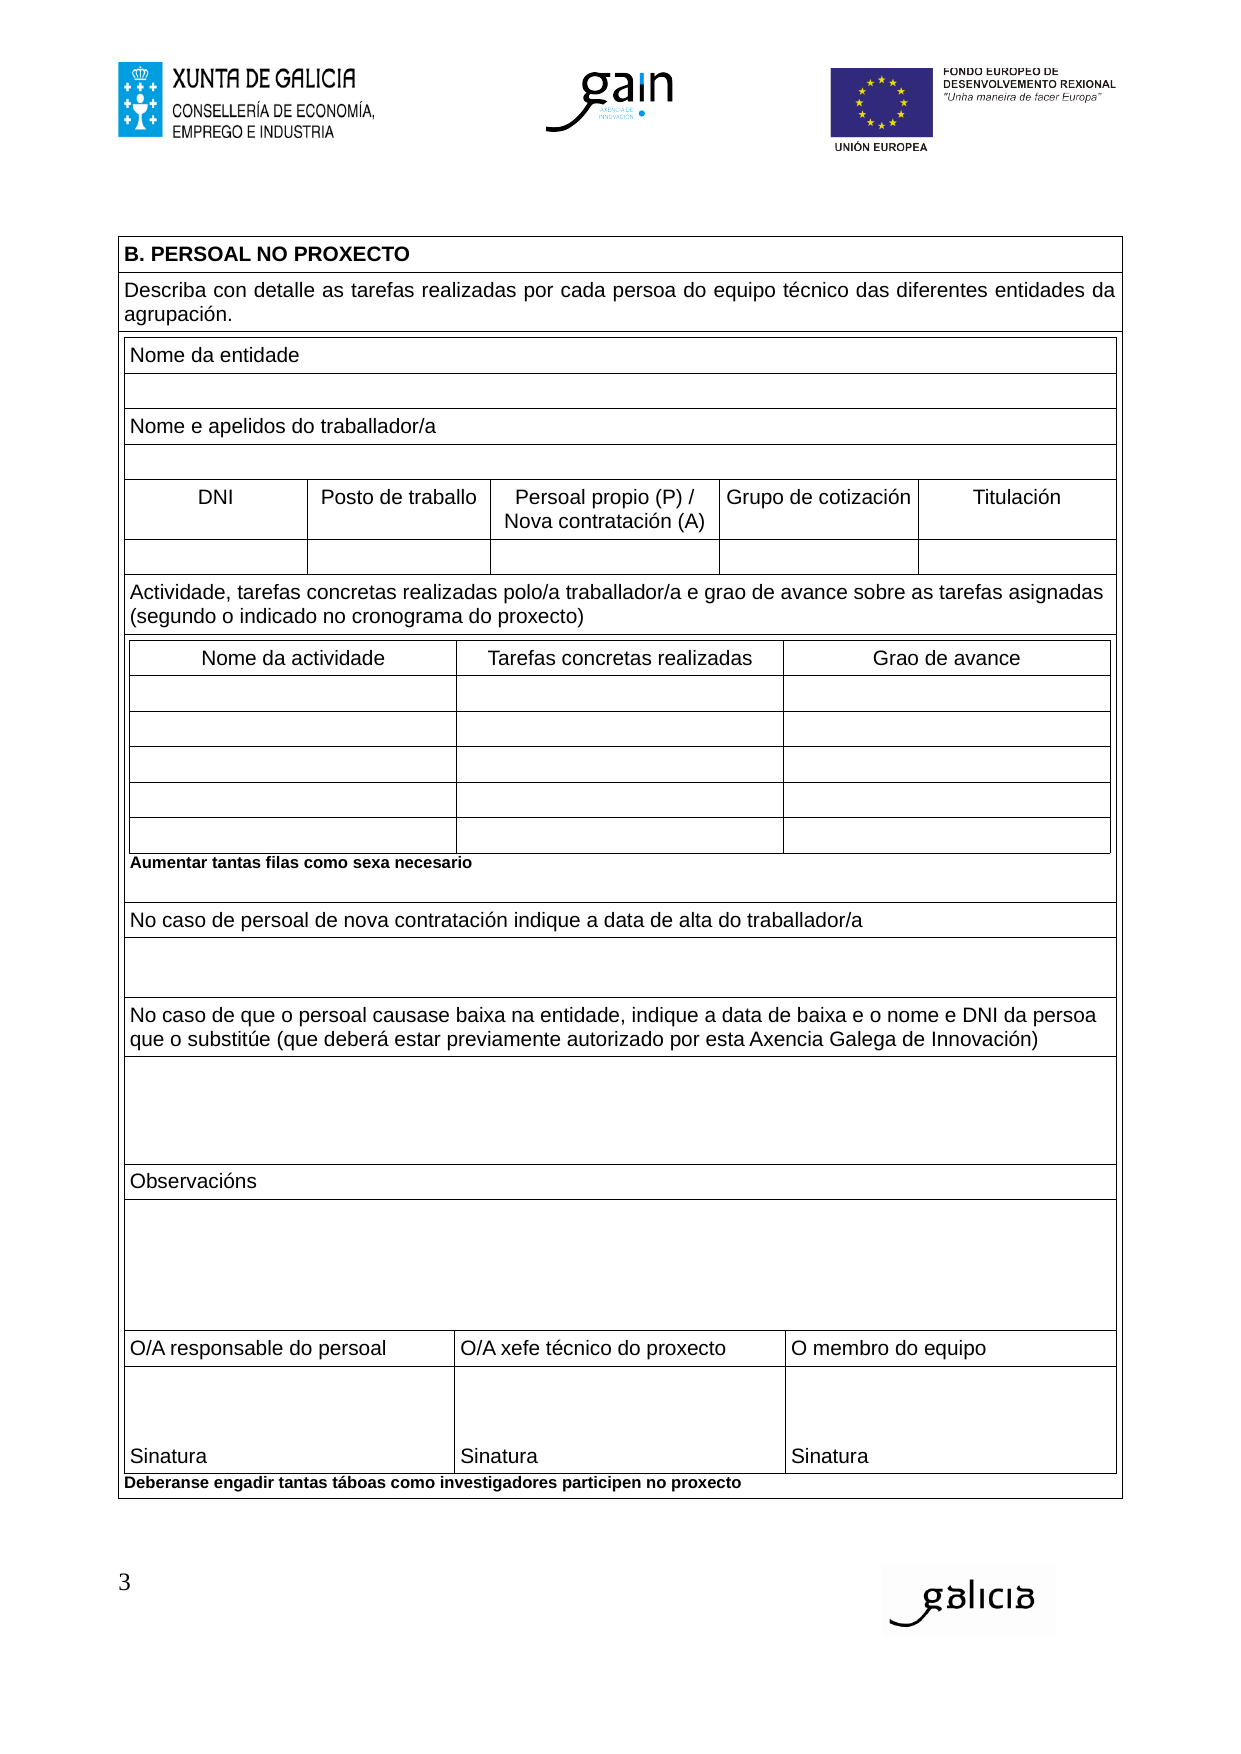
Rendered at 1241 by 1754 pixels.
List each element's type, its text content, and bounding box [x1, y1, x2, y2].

table_cell [919, 540, 1116, 574]
table_cell [457, 747, 783, 782]
table_header Tarefas concretas realizadas [457, 641, 783, 675]
table_cell O membro do equipo [786, 1331, 1116, 1366]
table_cell [130, 818, 456, 853]
table_cell Grupo de cotización [720, 480, 918, 539]
table_cell [125, 1057, 1116, 1163]
table_cell Sinatura [125, 1367, 454, 1473]
table_cell [125, 445, 1116, 479]
table_cell Sinatura [455, 1367, 785, 1473]
table_cell [457, 676, 783, 711]
table_cell [130, 676, 456, 711]
table_cell [130, 712, 456, 746]
table_cell [308, 540, 490, 574]
table_cell [125, 374, 1116, 408]
table_cell Nome e apelidos do traballador/a [125, 409, 1116, 444]
table_cell [125, 938, 1116, 997]
table_cell [457, 783, 783, 817]
picture [889, 1564, 1058, 1641]
table_cell Actividade, tarefas concretas realizadas polo/a traballador/a e grao de avance sobre as tarefas asignadas (segundo o indicado no cronograma do proxecto) [125, 575, 1116, 634]
table_cell [784, 747, 1110, 782]
table_cell [457, 712, 783, 746]
table_cell [457, 818, 783, 853]
table_cell O/A xefe técnico do proxecto [455, 1331, 785, 1366]
table_cell Observacións [125, 1165, 1116, 1199]
table_cell Titulación [919, 480, 1116, 539]
picture [830, 68, 1116, 151]
picture [546, 72, 673, 132]
table_cell [130, 783, 456, 817]
table_cell Persoal propio (P) / Nova contratación (A) [491, 480, 719, 539]
table_cell No caso de persoal de nova contratación indique a data de alta do traballador/a [125, 903, 1116, 937]
table_cell [784, 818, 1110, 853]
table_header B. PERSOAL NO PROXECTO [119, 237, 1122, 272]
table_cell [784, 676, 1110, 711]
table_cell Sinatura [786, 1367, 1116, 1473]
table_cell Aumentar tantas filas como sexa necesario [125, 635, 1116, 902]
table_header Grao de avance [784, 641, 1110, 675]
table_cell [784, 712, 1110, 746]
table_cell DNI [125, 480, 307, 539]
table_cell [130, 747, 456, 782]
table_cell [720, 540, 918, 574]
table_cell Posto de traballo [308, 480, 490, 539]
table_header Nome da actividade [130, 641, 456, 675]
table_cell O/A responsable do persoal [125, 1331, 454, 1366]
table_cell No caso de que o persoal causase baixa na entidade, indique a data de baixa e o nome e DNI da persoa que o substitúe (que deberá estar previamente autorizado por esta Axencia Galega de Innovación) [125, 998, 1116, 1056]
table_cell [125, 1200, 1116, 1330]
table_cell [491, 540, 719, 574]
table_cell Deberanse engadir tantas táboas como investigadores participen no proxecto [119, 332, 1122, 1498]
table_header Nome da entidade [125, 338, 1116, 373]
table_cell [784, 783, 1110, 817]
table_cell Describa con detalle as tarefas realizadas por cada persoa do equipo técnico das diferentes entidades da agrupación. [119, 273, 1122, 331]
table_cell [125, 540, 307, 574]
